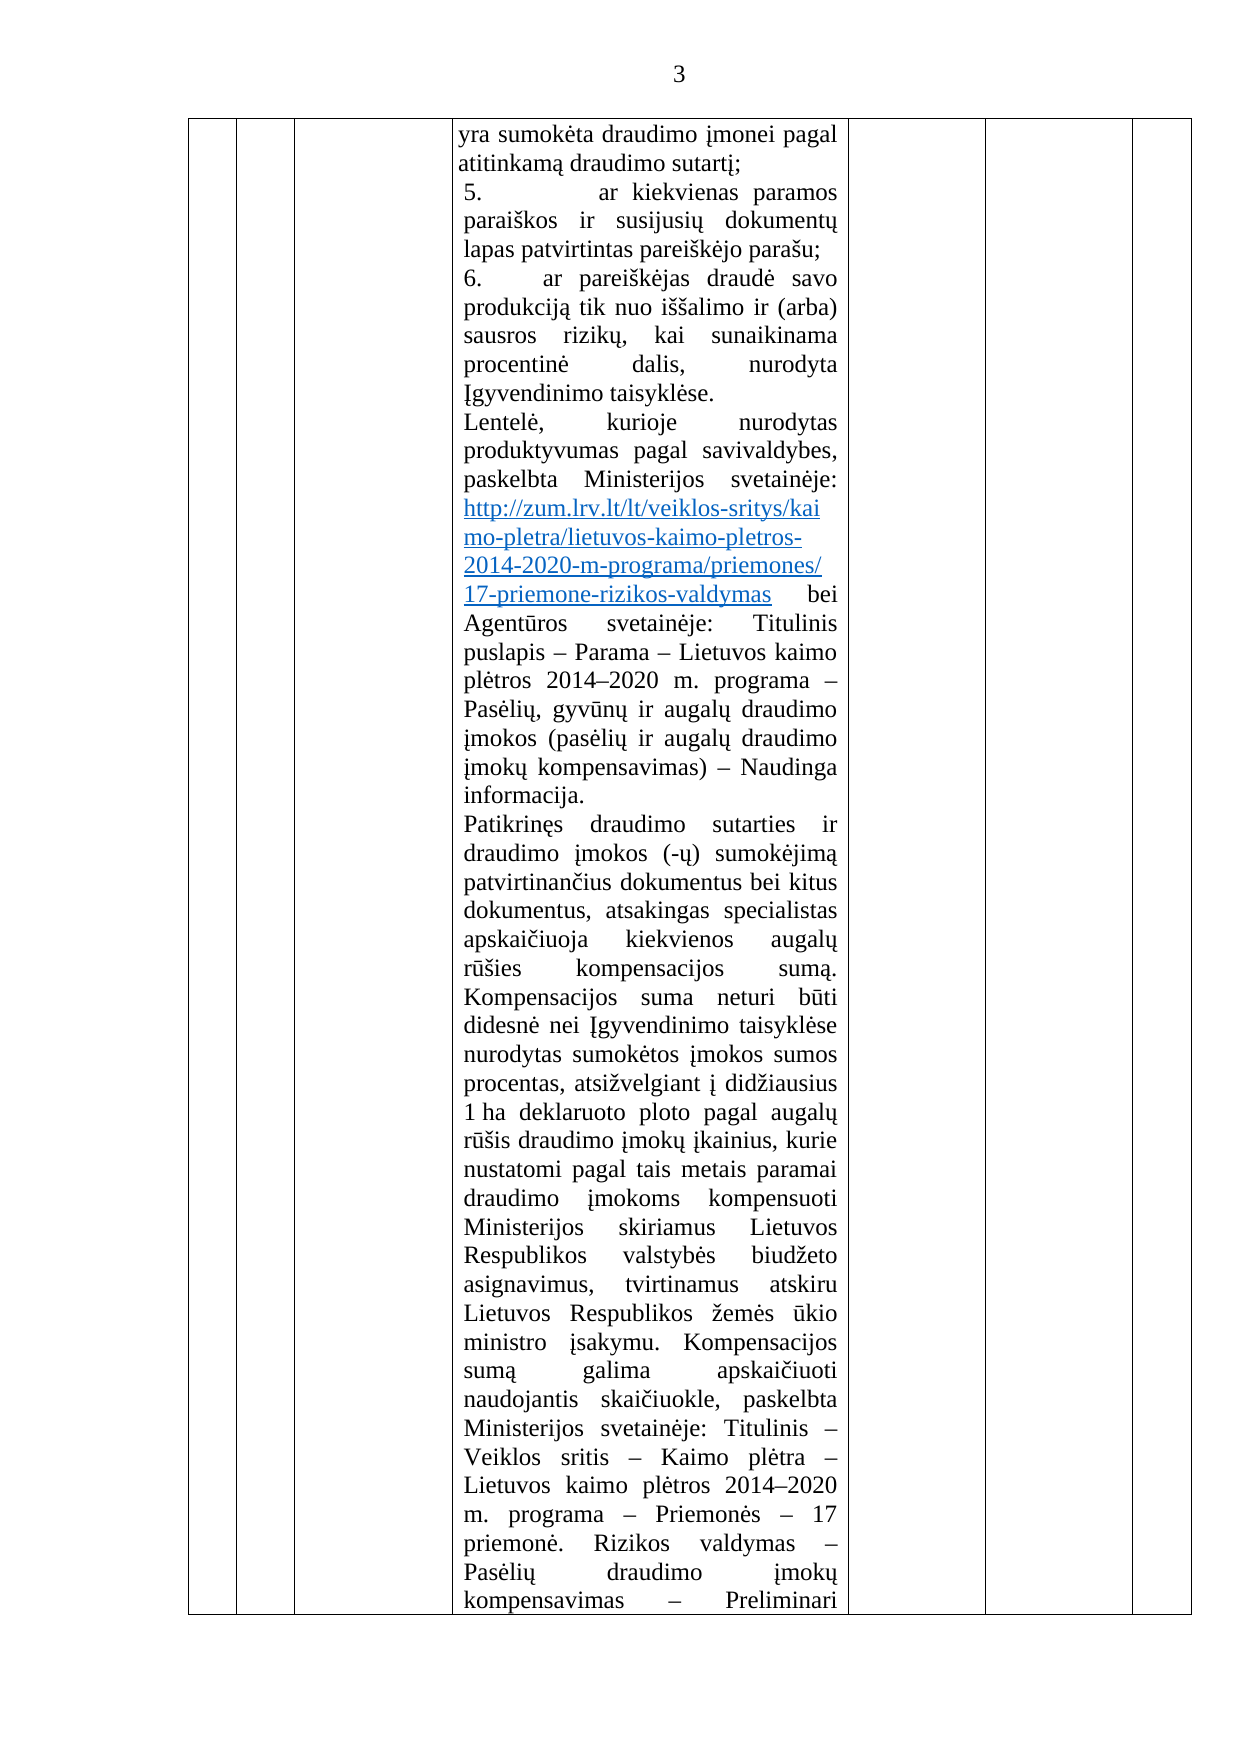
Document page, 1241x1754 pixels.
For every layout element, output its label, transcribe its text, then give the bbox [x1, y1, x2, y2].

table_header [237, 119, 294, 1614]
table_header yra sumokėta draudimo įmonei pagal atitinkamą draudimo sutartį; 5. ar kiekvienas paramos paraiškos ir susijusių dokumentų lapas patvirtintas pareiškėjo parašu; 6. ar pareiškėjas draudė savo produkciją tik nuo iššalimo ir (arba) sausros rizikų, kai sunaikinama procentinė dalis, nurodyta Įgyvendinimo taisyklėse. Lentelė, kurioje nurodytas produktyvumas pagal savivaldybes, paskelbta Ministerijos svetainėje: http://zum.lrv.lt/lt/veiklos-sritys/kaimo-pletra/lietuvos-kaimo-pletros-2014-2020-m-programa/priemones/17-priemone-rizikos-valdymas bei Agentūros svetainėje: Titulinis puslapis – Parama – Lietuvos kaimo plėtros 2014–2020 m. programa – Pasėlių, gyvūnų ir augalų draudimo įmokos (pasėlių ir augalų draudimo įmokų kompensavimas) – Naudinga informacija. Patikrinęs draudimo sutarties ir draudimo įmokos (-ų) sumokėjimą patvirtinančius dokumentus bei kitus dokumentus, atsakingas specialistas apskaičiuoja kiekvienos augalų rūšies kompensacijos sumą. Kompensacijos suma neturi būti didesnė nei Įgyvendinimo taisyklėse nurodytas sumokėtos įmokos sumos procentas, atsižvelgiant į didžiausius 1 ha deklaruoto ploto pagal augalų rūšis draudimo įmokų įkainius, kurie nustatomi pagal tais metais paramai draudimo įmokoms kompensuoti Ministerijos skiriamus Lietuvos Respublikos valstybės biudžeto asignavimus, tvirtinamus atskiru Lietuvos Respublikos žemės ūkio ministro įsakymu. Kompensacijos sumą galima apskaičiuoti naudojantis skaičiuokle, paskelbta Ministerijos svetainėje: Titulinis – Veiklos sritis – Kaimo plėtra – Lietuvos kaimo plėtros 2014–2020 m. programa – Priemonės – 17 priemonė. Rizikos valdymas – Pasėlių draudimo įmokų kompensavimas – Preliminari [453, 119, 848, 1614]
table_header [849, 119, 985, 1614]
table_header [295, 119, 452, 1614]
table_header [189, 119, 236, 1614]
table_header [1133, 119, 1191, 1614]
table_header [986, 119, 1132, 1614]
